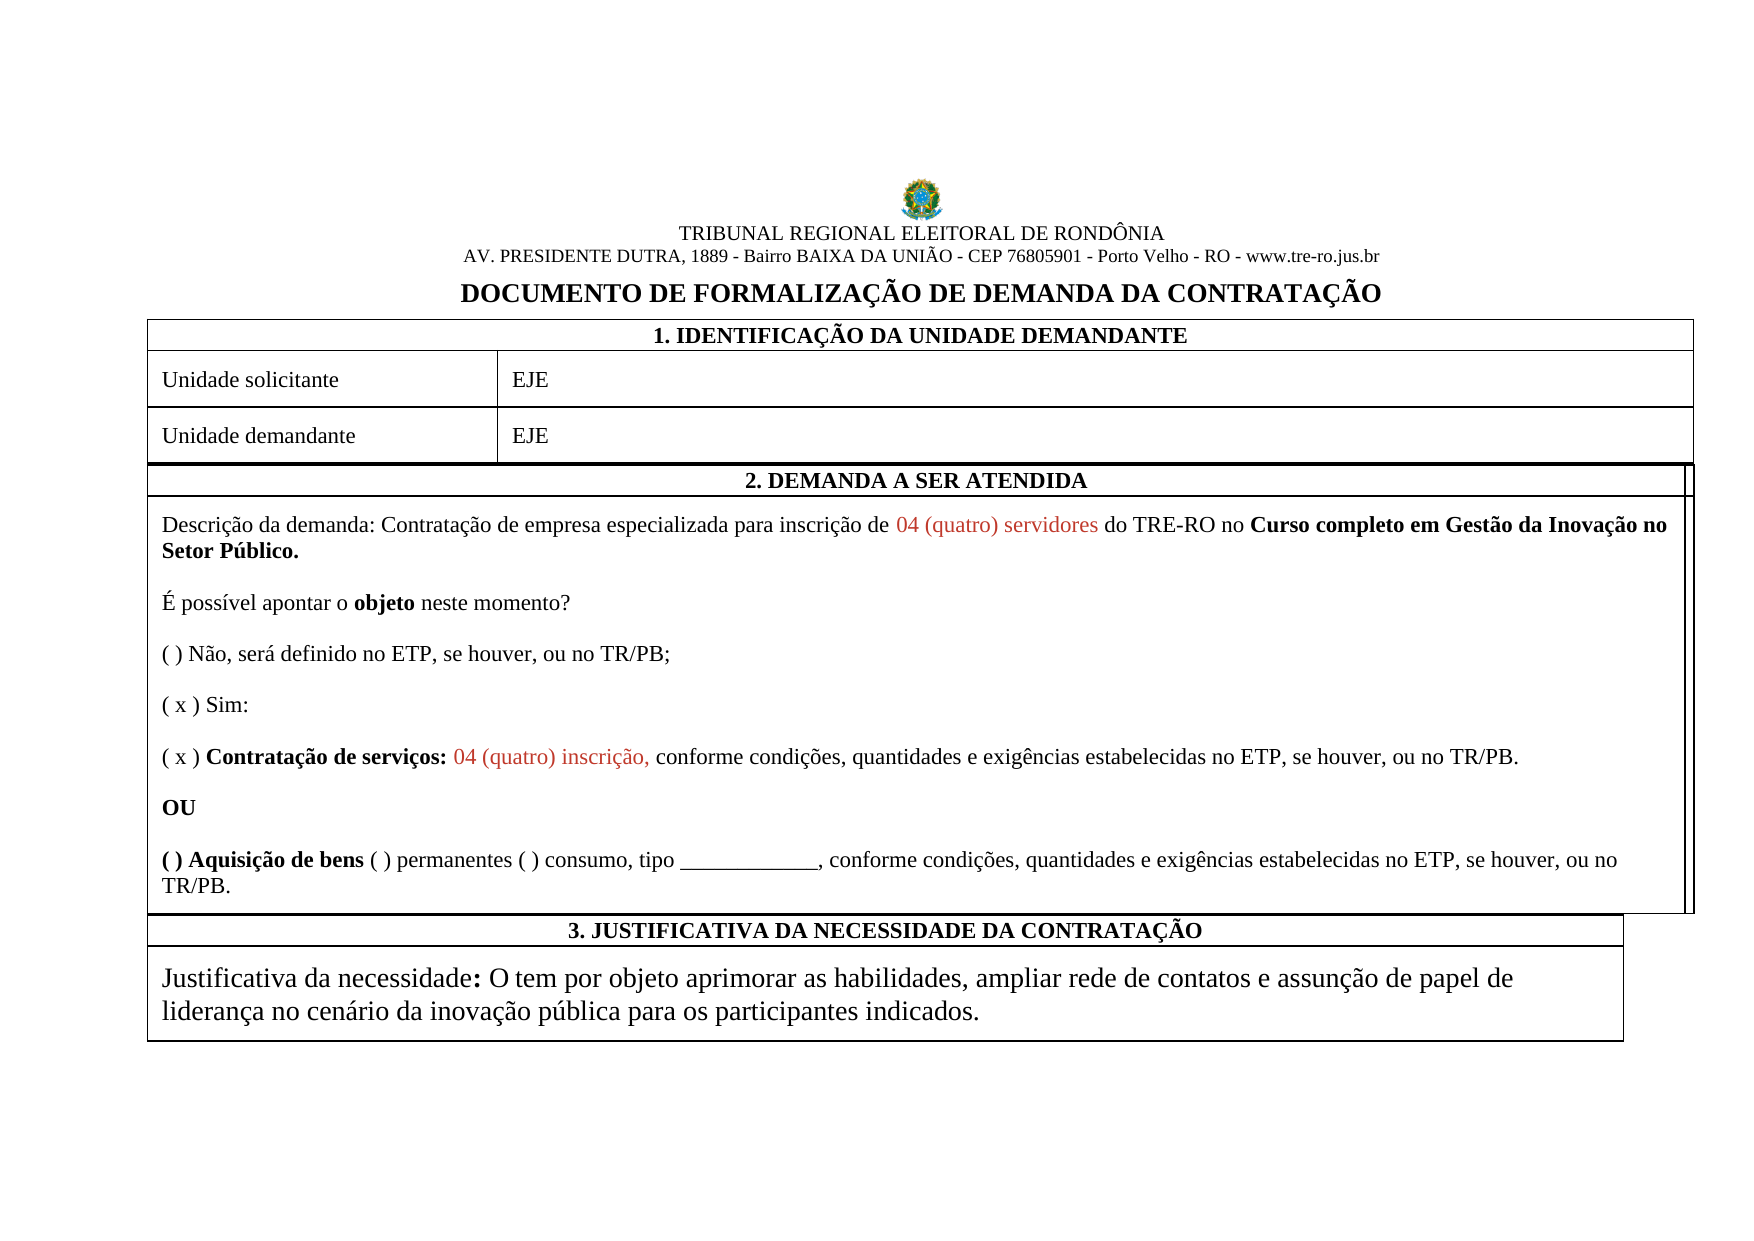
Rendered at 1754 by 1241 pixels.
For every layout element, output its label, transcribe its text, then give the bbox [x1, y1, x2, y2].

table_header 2. DEMANDA A SER ATENDIDA [148, 466, 1684, 495]
table_cell Descrição da demanda: Contratação de empresa especializada para inscrição de 04 (quatro) servidores do TRE-RO no Curso completo em Gestão da Inovação no Setor Público. É possível apontar o objeto neste momento? ( ) Não, será definido no ETP, se houver, ou no TR/PB; ( x ) Sim: ( x ) Contratação de serviços: 04 (quatro) inscrição, conforme condições, quantidades e exigências estabelecidas no ETP, se houver, ou no TR/PB. OU ( ) Aquisição de bens ( ) permanentes ( ) consumo, tipo ____________, conforme condições, quantidades e exigências estabelecidas no ETP, se houver, ou no TR/PB. [148, 497, 1684, 912]
table_header 3. JUSTIFICATIVA DA NECESSIDADE DA CONTRATAÇÃO [148, 916, 1623, 945]
table_cell EJE [498, 351, 1693, 406]
table_cell Unidade solicitante [148, 351, 497, 406]
table_header 1. IDENTIFICAÇÃO DA UNIDADE DEMANDANTE [148, 320, 1693, 350]
table_cell [1686, 497, 1693, 912]
text AV. PRESIDENTE DUTRA, 1889 - Bairro BAIXA DA UNIÃO - CEP 76805901 - Porto Velho - RO - www.tre-ro.jus.br [148, 245, 1696, 267]
text DOCUMENTO de FORMALIZAÇÃO de DEMANDA da contratação [148, 277, 1696, 308]
table_header [1686, 466, 1693, 495]
table_cell Unidade demandante [148, 408, 497, 462]
table_cell Justificativa da necessidade: O tem por objeto aprimorar as habilidades, ampliar rede de contatos e assunção de papel de liderança no cenário da inovação pública para os participantes indicados. [148, 947, 1623, 1040]
table_cell EJE [498, 408, 1693, 462]
text TRIBUNAL REGIONAL ELEITORAL DE RONDÔNIA [148, 221, 1696, 245]
